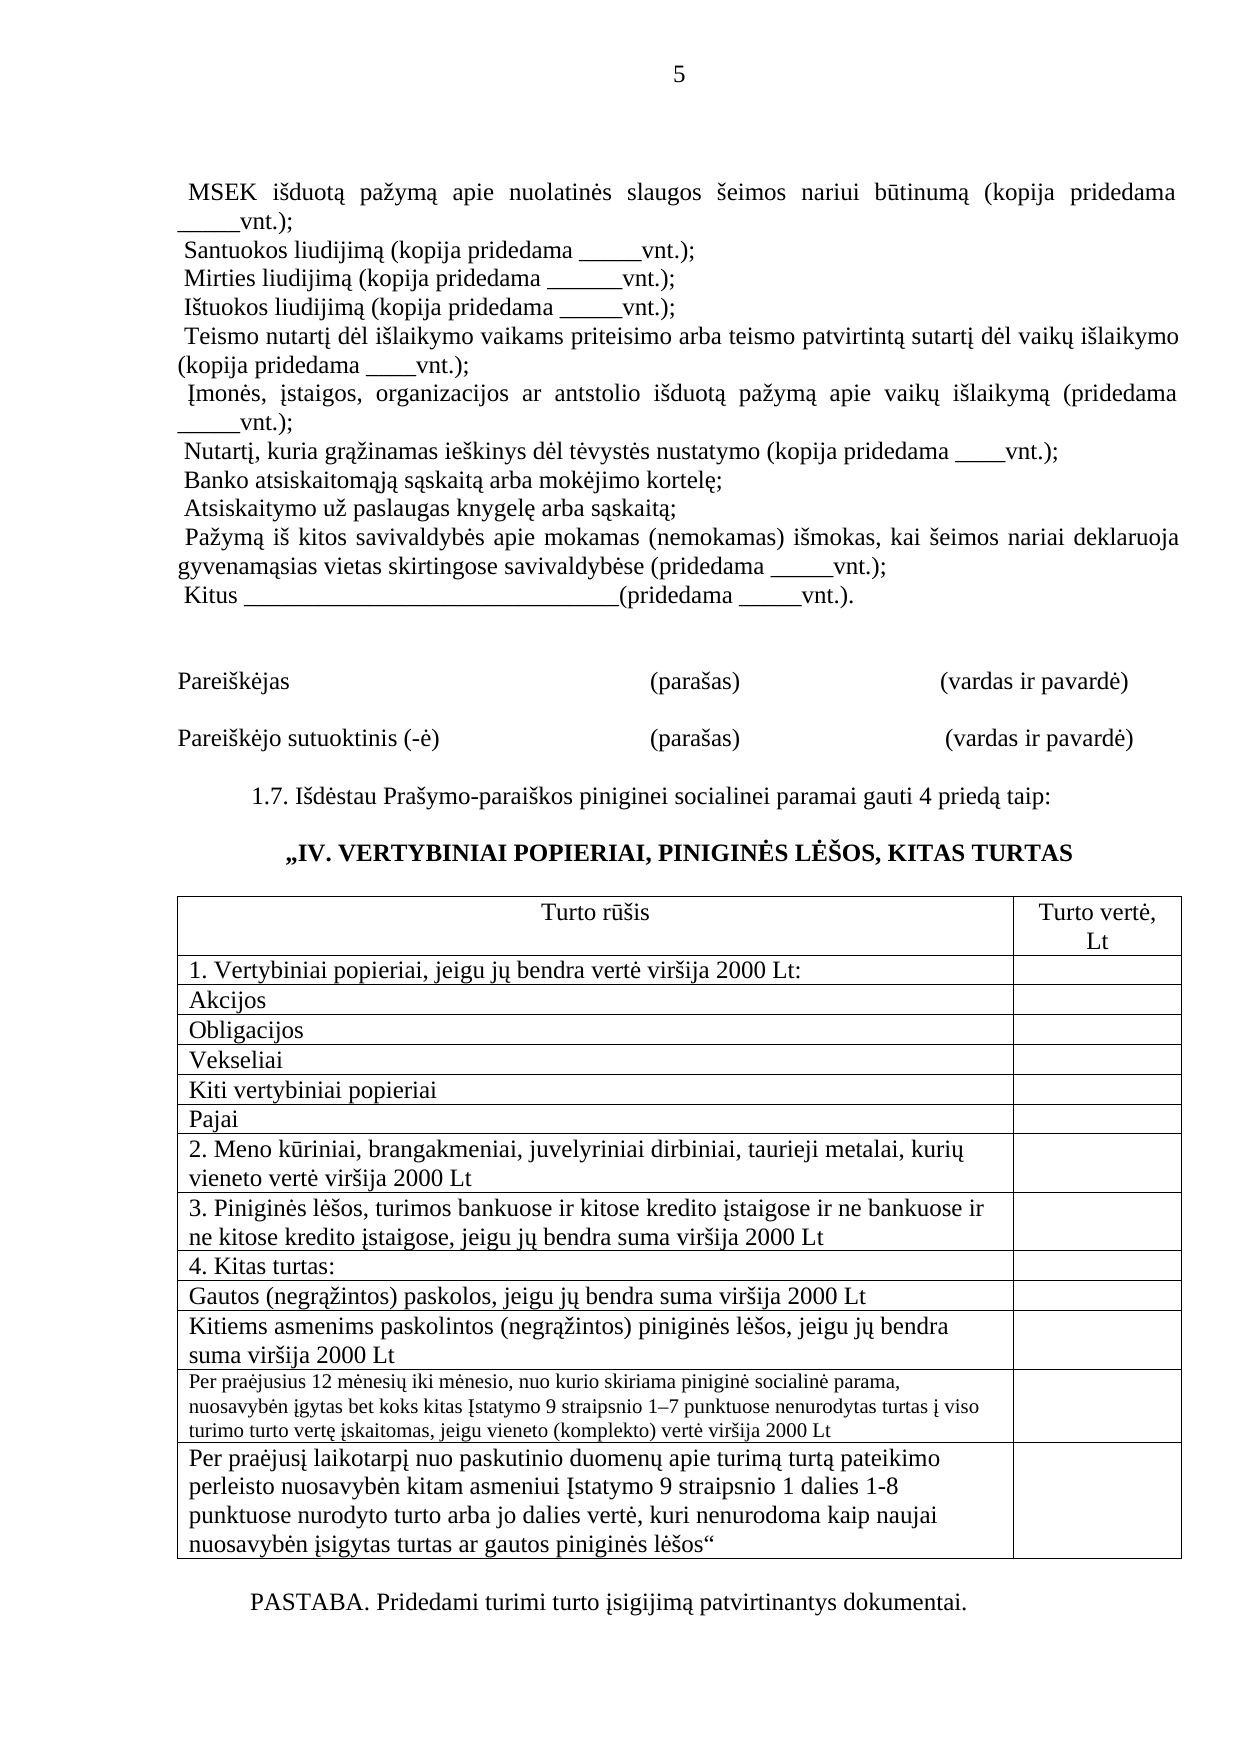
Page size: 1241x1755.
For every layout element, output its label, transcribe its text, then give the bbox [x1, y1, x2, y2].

table_header Turto rūšis [178, 897, 1013, 954]
text ⁪ Teismo nutartį dėl išlaikymo vaikams priteisimo arba teismo patvirtintą sutartį dėl vaikų išlaikymo (kopija pridedama ____vnt.); [177, 321, 1181, 378]
table_cell Pajai [178, 1105, 1013, 1133]
table_cell [1014, 1075, 1181, 1103]
text ⁪ Mirties liudijimą (kopija pridedama ______vnt.); [177, 263, 1181, 292]
text ⁪ Atsiskaitymo už paslaugas knygelę arba sąskaitą; [177, 493, 1181, 522]
text ⁪ Pažymą iš kitos savivaldybės apie mokamas (nemokamas) išmokas, kai šeimos nariai deklaruoja gyvenamąsias vietas skirtingose savivaldybėse (pridedama _____vnt.); [177, 522, 1181, 580]
table_cell Obligacijos [178, 1015, 1013, 1044]
table_cell 1. Vertybiniai popieriai, jeigu jų bendra vertė viršija 2000 Lt: [178, 956, 1013, 984]
text ⁪ Įmonės, įstaigos, organizacijos ar antstolio išduotą pažymą apie vaikų išlaikymą (pridedama _____vnt.); [177, 378, 1181, 436]
text PASTABA. Pridedami turimi turto įsigijimą patvirtinantys dokumentai. [177, 1587, 1181, 1616]
table_cell [1014, 1251, 1181, 1280]
table_cell [1014, 1105, 1181, 1133]
text ⁪ Ištuokos liudijimą (kopija pridedama _____vnt.); [177, 292, 1181, 321]
table_cell [1014, 1193, 1181, 1250]
table_cell Akcijos [178, 985, 1013, 1014]
table_cell Per praėjusį laikotarpį nuo paskutinio duomenų apie turimą turtą pateikimo perleisto nuosavybėn kitam asmeniui Įstatymo 9 straipsnio 1 dalies 1-8 punktuose nurodyto turto arba jo dalies vertė, kuri nenurodoma kaip naujai nuosavybėn įsigytas turtas ar gautos piniginės lėšos“ [178, 1443, 1013, 1558]
table_cell Kitiems asmenims paskolintos (negrąžintos) piniginės lėšos, jeigu jų bendra suma viršija 2000 Lt [178, 1311, 1013, 1368]
text ⁪ Kitus ______________________________(pridedama _____vnt.). [177, 580, 1181, 608]
table_cell Gautos (negrąžintos) paskolos, jeigu jų bendra suma viršija 2000 Lt [178, 1281, 1013, 1310]
table_cell [1014, 985, 1181, 1014]
text ⁪ MSEK išduotą pažymą apie nuolatinės slaugos šeimos nariui būtinumą (kopija pridedama _____vnt.); [177, 177, 1181, 235]
table_cell 2. Meno kūriniai, brangakmeniai, juvelyriniai dirbiniai, taurieji metalai, kurių vieneto vertė viršija 2000 Lt [178, 1134, 1013, 1192]
table_cell [1014, 1134, 1181, 1192]
text ⁪ Nutartį, kuria grąžinamas ieškinys dėl tėvystės nustatymo (kopija pridedama ____vnt.); [177, 436, 1181, 465]
table_cell [1014, 1370, 1181, 1442]
table_header Turto vertė, Lt [1014, 897, 1181, 954]
text „IV. VERTYBINIAI POPIERIAI, PINIGINĖS LĖŠOS, KITAS TURTAS [177, 838, 1181, 867]
text 1.7. Išdėstau Prašymo-paraiškos piniginei socialinei paramai gauti 4 priedą taip: [177, 781, 1181, 810]
table_cell [1014, 1311, 1181, 1368]
text ⁪ Banko atsiskaitomąją sąskaitą arba mokėjimo kortelę; [177, 465, 1181, 493]
table_cell [1014, 1015, 1181, 1044]
table_cell [1014, 1443, 1181, 1558]
table_cell [1014, 1281, 1181, 1310]
table_cell Per praėjusius 12 mėnesių iki mėnesio, nuo kurio skiriama piniginė socialinė parama, nuosavybėn įgytas bet koks kitas Įstatymo 9 straipsnio 1–7 punktuose nenurodytas turtas į viso turimo turto vertę įskaitomas, jeigu vieneto (komplekto) vertė viršija 2000 Lt [178, 1370, 1013, 1442]
table_cell [1014, 1045, 1181, 1074]
table_cell [1014, 956, 1181, 984]
text Pareiškėjas (parašas) (vardas ir pavardė) [177, 666, 1181, 695]
text Pareiškėjo sutuoktinis (-ė) (parašas) (vardas ir pavardė) [177, 723, 1181, 752]
table_cell Vekseliai [178, 1045, 1013, 1074]
table_cell 4. Kitas turtas: [178, 1251, 1013, 1280]
table_cell Kiti vertybiniai popieriai [178, 1075, 1013, 1103]
text ⁪ Santuokos liudijimą (kopija pridedama _____vnt.); [177, 235, 1181, 263]
table_cell 3. Piniginės lėšos, turimos bankuose ir kitose kredito įstaigose ir ne bankuose ir ne kitose kredito įstaigose, jeigu jų bendra suma viršija 2000 Lt [178, 1193, 1013, 1250]
